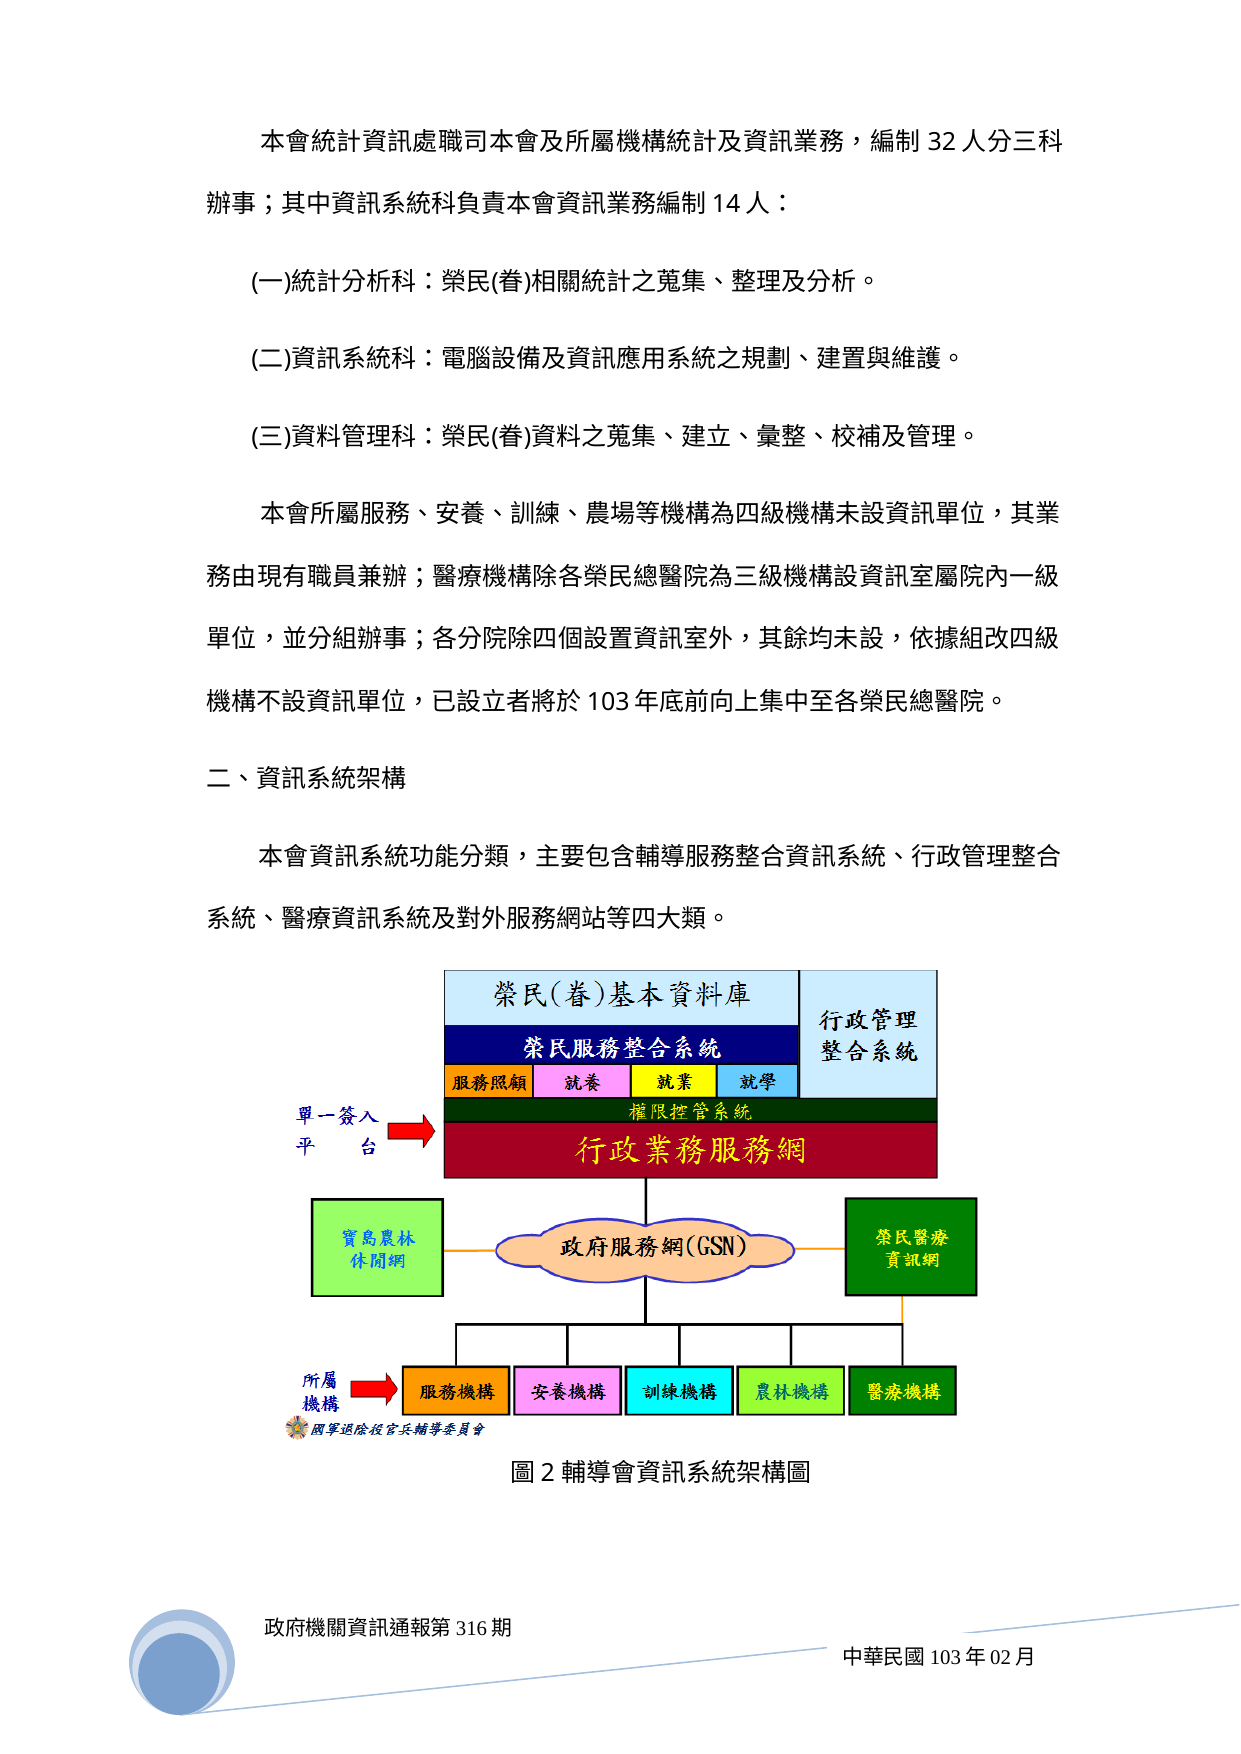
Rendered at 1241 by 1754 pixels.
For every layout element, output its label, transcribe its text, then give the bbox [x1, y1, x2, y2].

text (一)統計分析科：榮民(眷)相關統計之蒐集、整理及分析。 [251, 237, 1063, 300]
text 本會所屬服務、安養、訓練、農場等機構為四級機構未設資訊單位，其業務由現有職員兼辦；醫療機構除各榮民總醫院為三級機構設資訊室屬院內一級單位，並分組辦事；各分院除四個設置資訊室外，其餘均未設，依據組改四級機構不設資訊單位，已設立者將於103年底前向上集中至各榮民總醫院。 [207, 470, 1063, 720]
text 本會統計資訊處職司本會及所屬機構統計及資訊業務，編制32人分三科辦事；其中資訊系統科負責本會資訊業務編制14人： [207, 97, 1063, 222]
text 本會資訊系統功能分類，主要包含輔導服務整合資訊系統、行政管理整合系統、醫療資訊系統及對外服務網站等四大類。 [207, 812, 1063, 937]
text 二、資訊系統架構 [177, 735, 1063, 797]
text (三)資料管理科：榮民(眷)資料之蒐集、建立、彙整、校補及管理。 [251, 392, 1063, 455]
text (二)資訊系統科：電腦設備及資訊應用系統之規劃、建置與維護。 [251, 315, 1063, 377]
text 圖2 輔導會資訊系統架構圖 [207, 1452, 1063, 1489]
